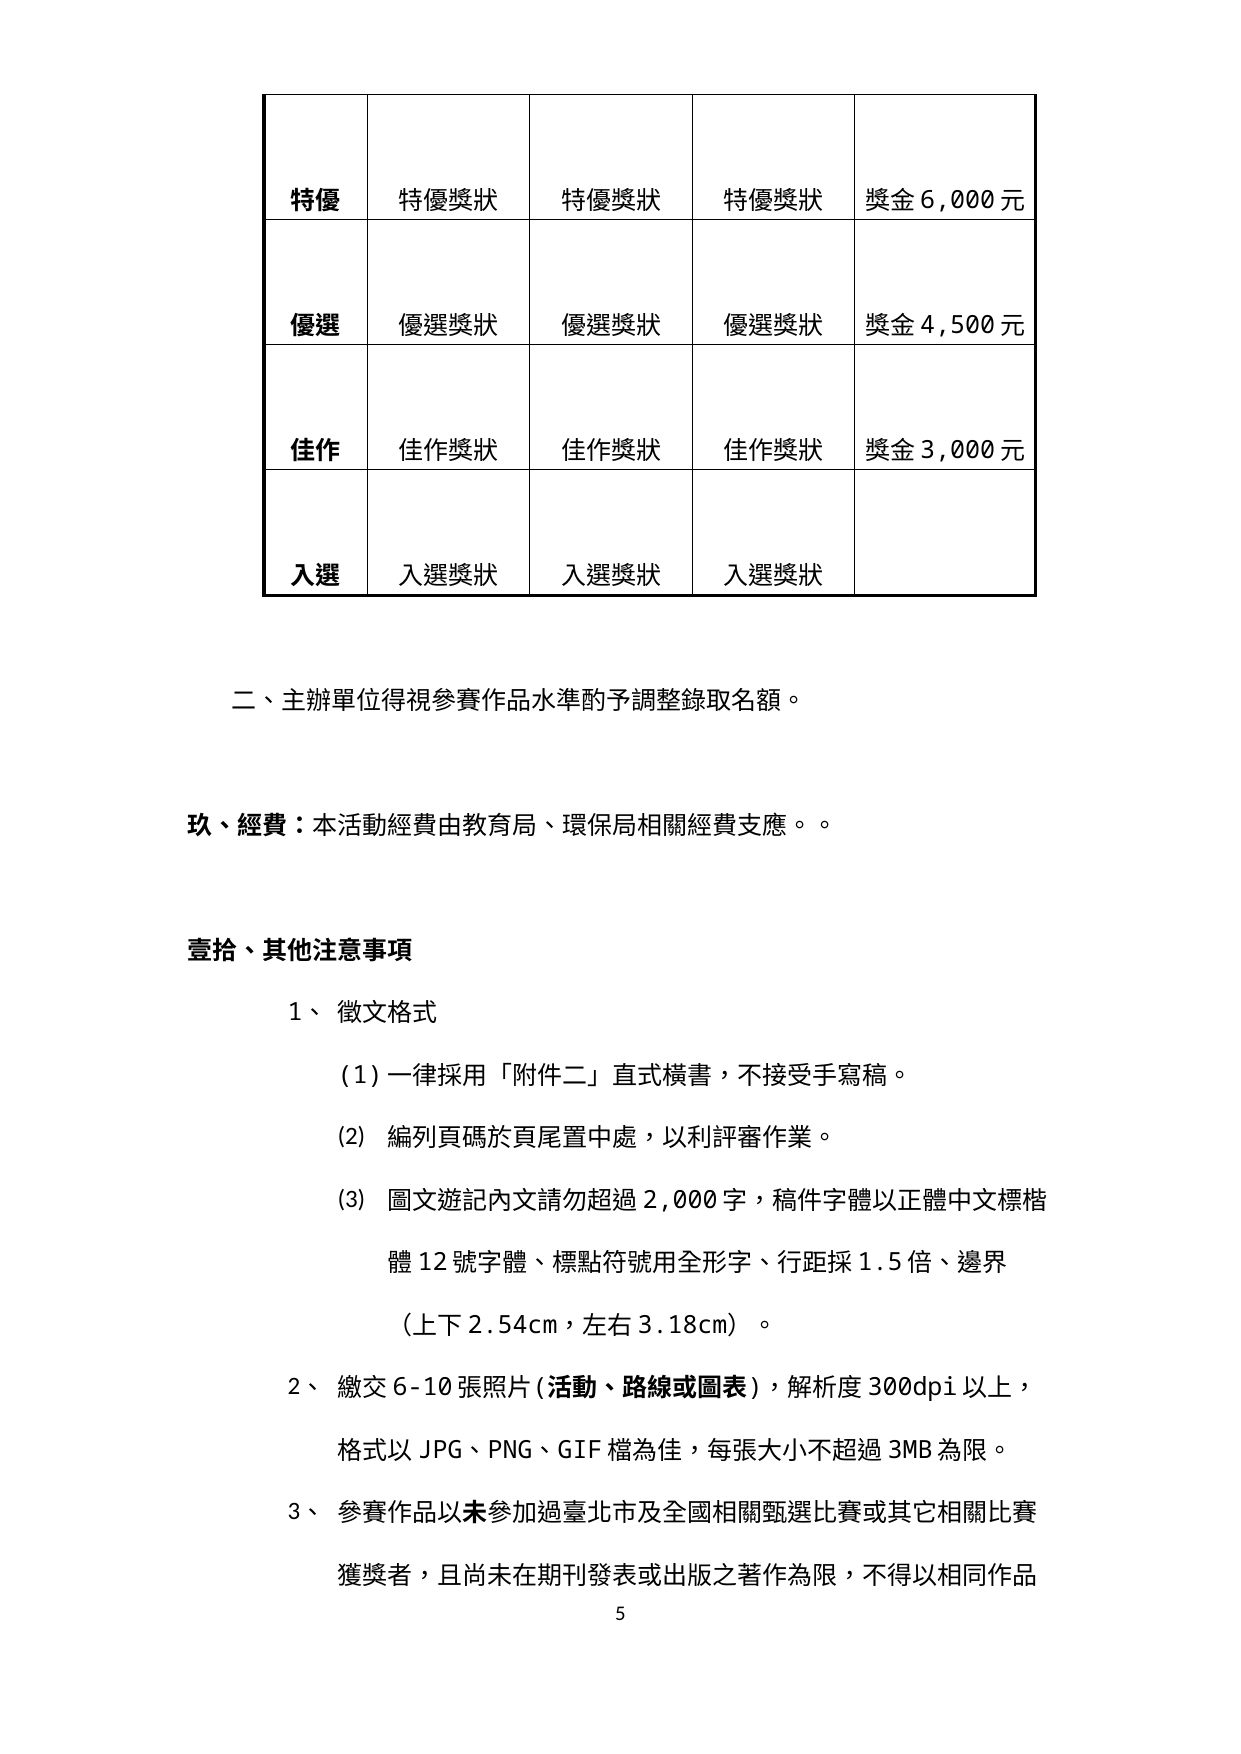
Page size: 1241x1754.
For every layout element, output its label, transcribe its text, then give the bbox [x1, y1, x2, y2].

table_cell 佳作獎狀 [530, 345, 692, 469]
table_cell 特優獎狀 [368, 95, 529, 219]
table_cell 特優獎狀 [530, 95, 692, 219]
table_cell 獎金4,500元 [855, 220, 1034, 344]
list 圖文遊記內文請勿超過2,000字，稿件字體以正體中文標楷體12號字體、標點符號用全形字、行距採1.5倍、邊界（上下2.54cm，左右3.18cm）。 [337, 1157, 1053, 1344]
text 壹拾、其他注意事項 [187, 907, 1053, 969]
table_cell 入選獎狀 [530, 470, 692, 594]
table_cell 特優 [266, 95, 367, 219]
table_cell 特優獎狀 [693, 95, 854, 219]
table_cell 獎金3,000元 [855, 345, 1034, 469]
table_cell 入選獎狀 [693, 470, 854, 594]
table_cell 入選 [266, 470, 367, 594]
table_cell 優選獎狀 [530, 220, 692, 344]
table_cell 佳作 [266, 345, 367, 469]
table_cell 佳作獎狀 [368, 345, 529, 469]
list 繳交6-10張照片(活動、路線或圖表)，解析度300dpi以上，格式以JPG、PNG、GIF檔為佳，每張大小不超過3MB為限。 [287, 1344, 1053, 1469]
list 參賽作品以未參加過臺北市及全國相關甄選比賽或其它相關比賽獲獎者，且尚未在期刊發表或出版之著作為限，不得以相同作品同時重複參加其它公開競賽，如有涉及著作權(內容、文字及圖片等)之侵害，經檢舉或由評審委員發現抄襲情形，於評審委員完成作品比對、列舉抄襲之處後取消參賽資格；若前項情形為得獎作品，追回已發獎勵品及獎狀，並撤銷記嘉獎之獎勵，由主辦單位公布其姓名及撤銷事由於資訊網路或刊登於公部門相關文書紙本，且獎項不予遞補；如造成第三者或主辦機關之權益損害，參賽者自負一切法律責任。 [287, 1469, 1053, 1594]
table_cell 獎金6,000元 [855, 95, 1034, 219]
list 編列頁碼於頁尾置中處，以利評審作業。 [337, 1094, 1053, 1157]
table_cell 優選獎狀 [368, 220, 529, 344]
list 徵文格式 [287, 969, 1053, 1032]
list 一律採用「附件二」直式橫書，不接受手寫稿。 [337, 1032, 1053, 1094]
table_cell 佳作獎狀 [693, 345, 854, 469]
table_cell 優選獎狀 [693, 220, 854, 344]
table_cell 優選 [266, 220, 367, 344]
text 二、主辦單位得視參賽作品水準酌予調整錄取名額。 [231, 657, 1053, 719]
text 玖、經費：本活動經費由教育局、環保局相關經費支應。。 [187, 782, 1053, 844]
table_cell 入選獎狀 [368, 470, 529, 594]
table_cell [855, 470, 1034, 594]
